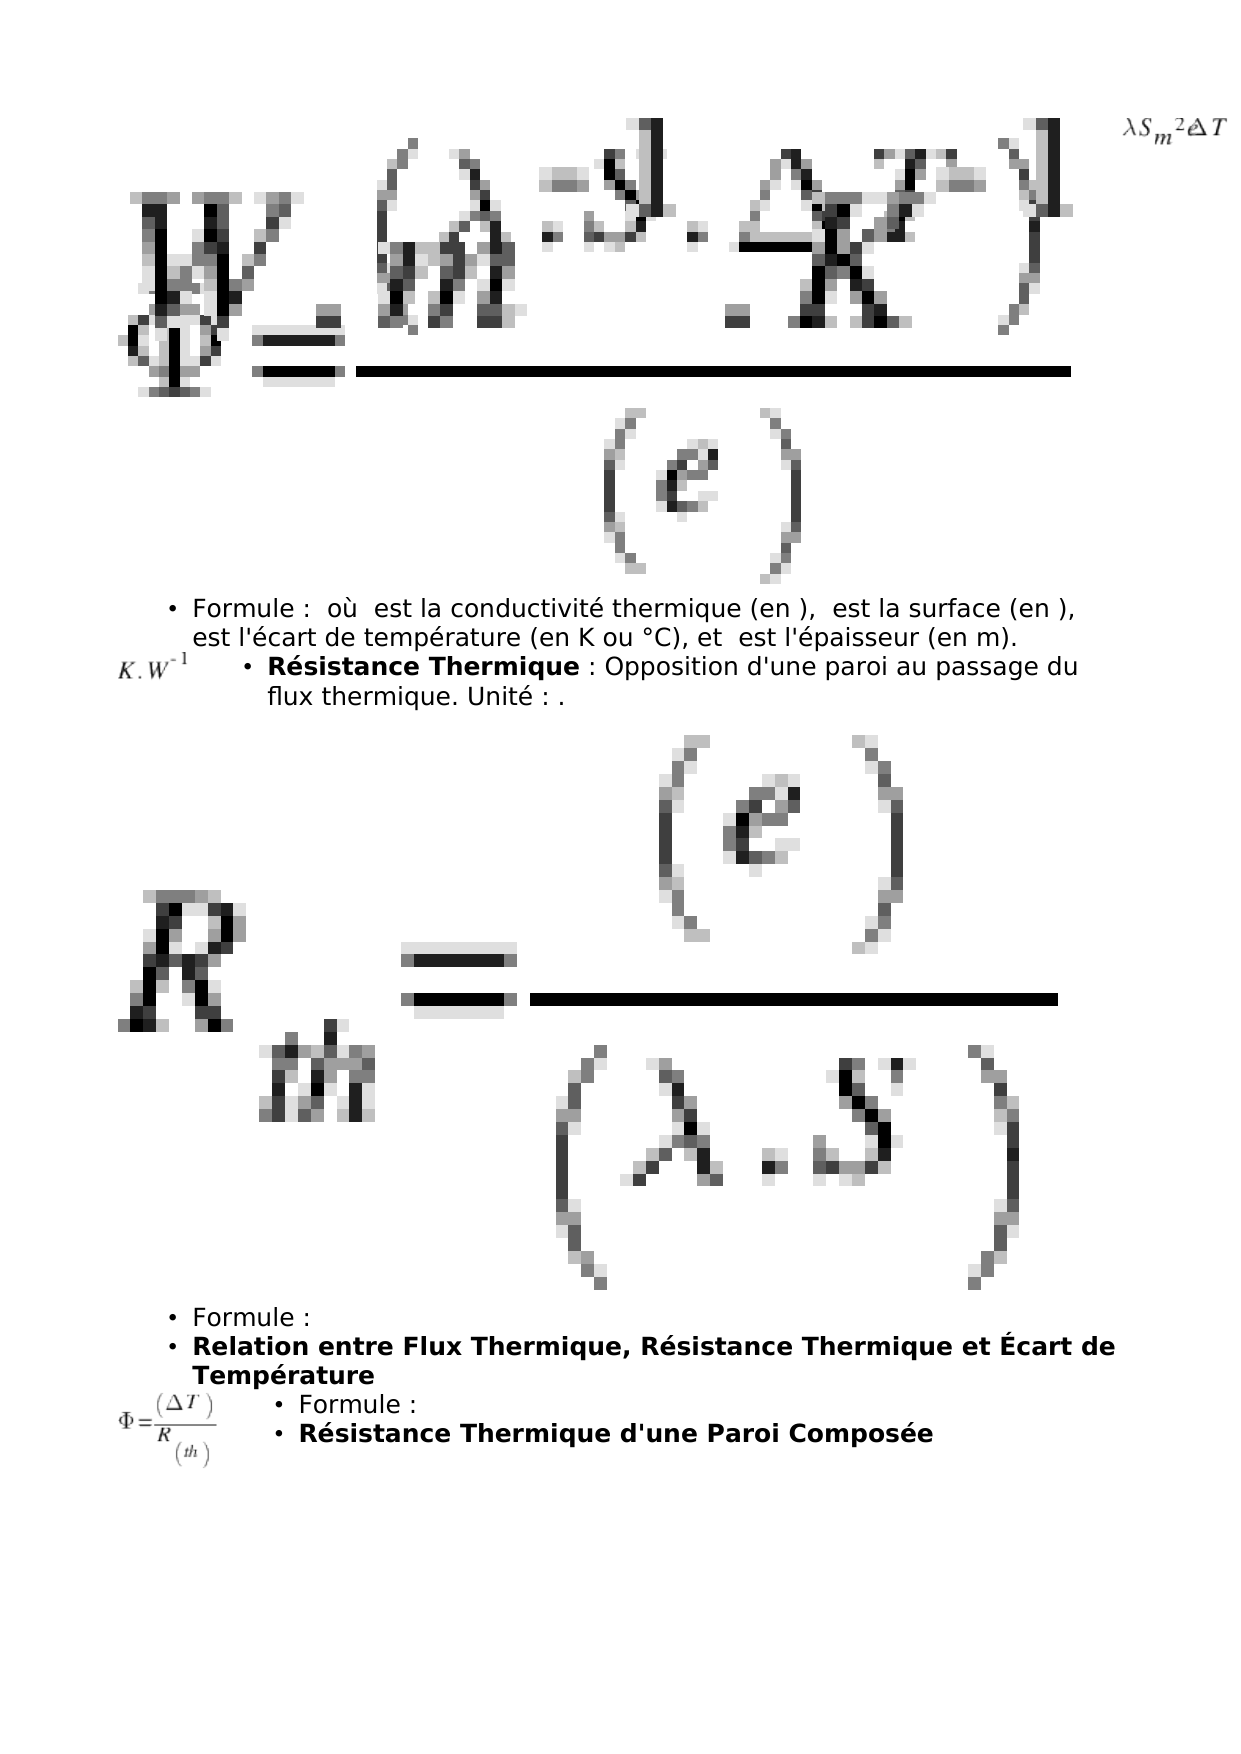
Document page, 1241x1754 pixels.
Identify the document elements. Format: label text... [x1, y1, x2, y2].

picture [118, 1390, 225, 1470]
list Relation entre Flux Thermique, Résistance Thermique et Écart de Température [177, 1332, 1122, 1390]
picture [118, 710, 1123, 1303]
list Formule : où est la conductivité thermique (en ), est la surface (en ), est l'écart de température (en K ou °C), et est l'épaisseur (en m). [177, 595, 1122, 652]
picture [118, 652, 194, 687]
list Formule : [225, 1390, 1122, 1419]
picture [118, 118, 1229, 595]
list Résistance Thermique : Opposition d'une paroi au passage du flux thermique. Unité : . [177, 652, 1122, 710]
list Formule : [177, 1303, 1122, 1332]
list Résistance Thermique d'une Paroi Composée [225, 1419, 1122, 1449]
